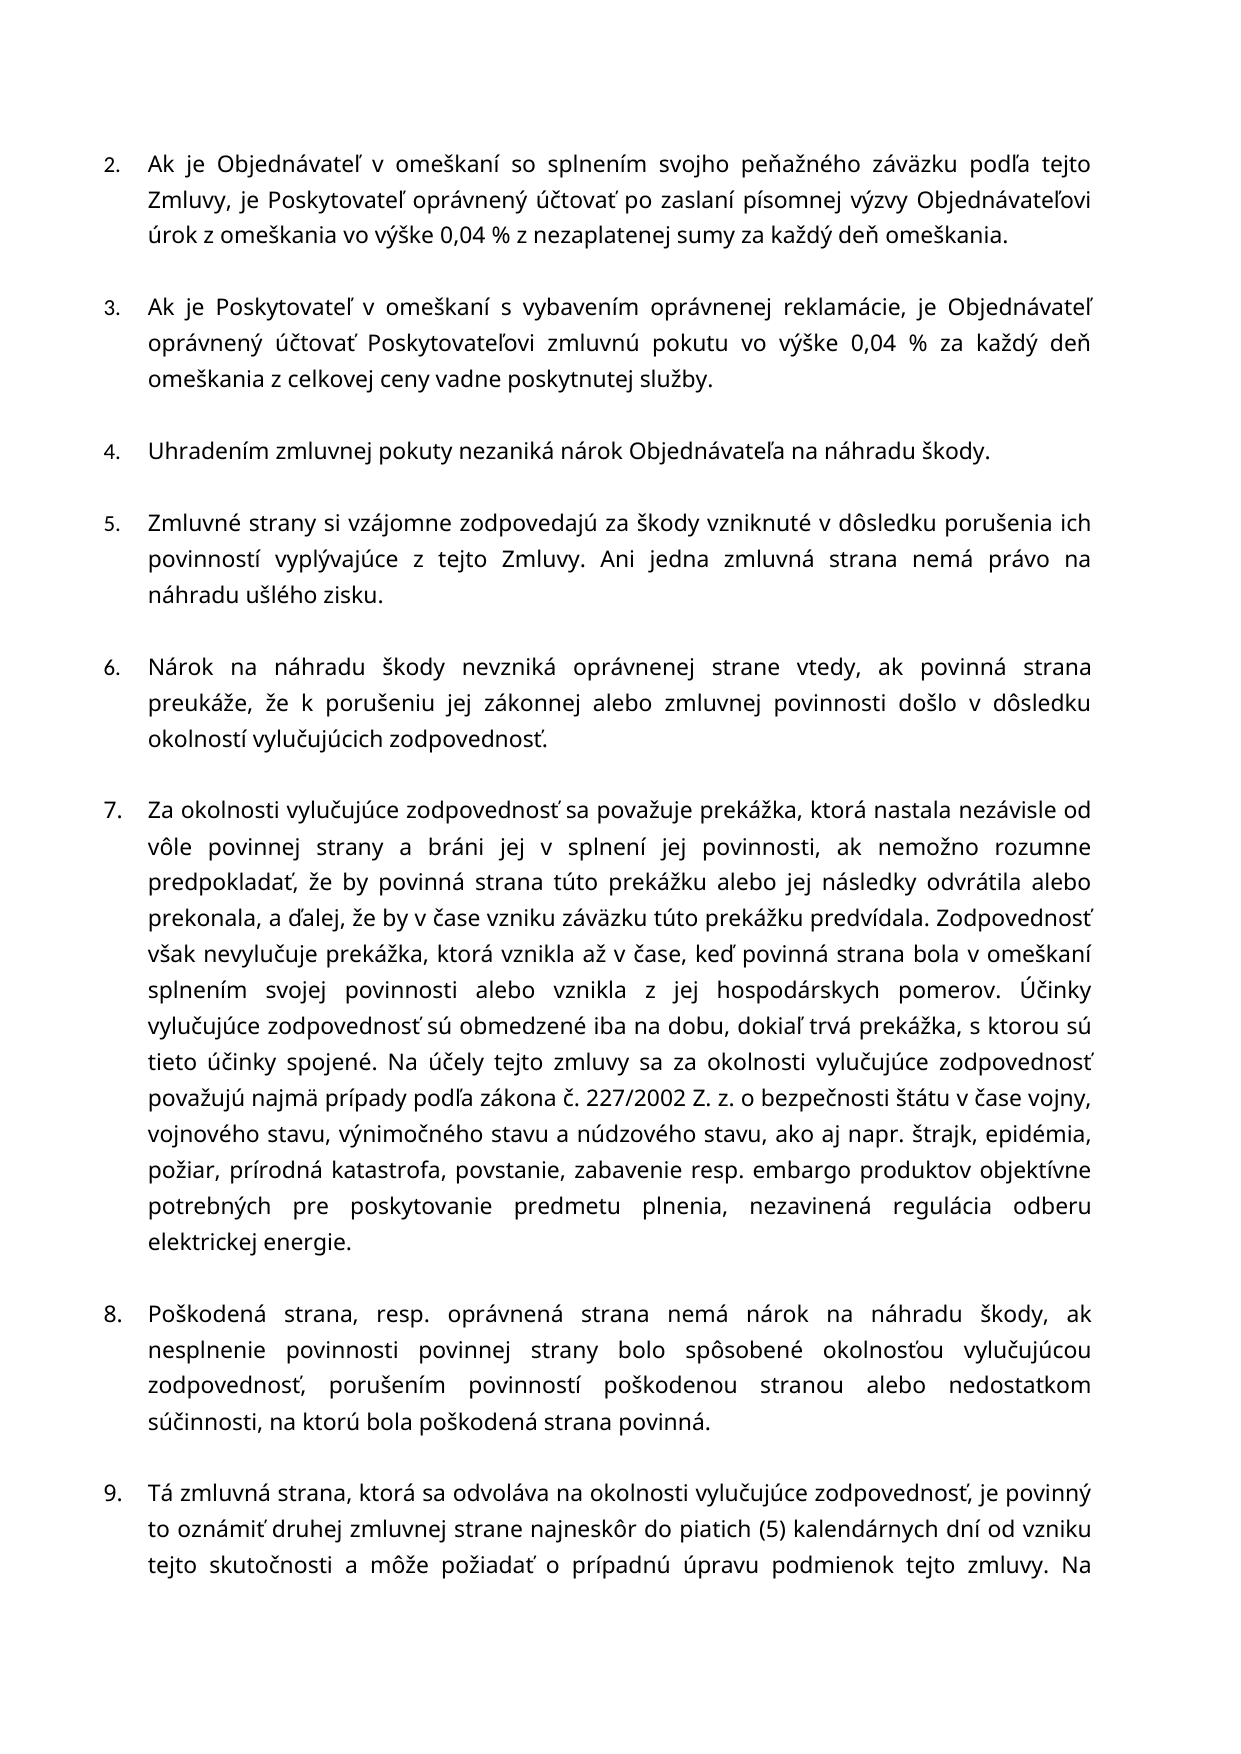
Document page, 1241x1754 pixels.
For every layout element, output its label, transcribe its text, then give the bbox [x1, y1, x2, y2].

list Ak je Poskytovateľ v omeškaní s vybavením oprávnenej reklamácie, je Objednávateľ oprávnený účtovať Poskytovateľovi zmluvnú pokutu vo výške 0,04 % za každý deň omeškania z celkovej ceny vadne poskytnutej služby. [103, 291, 1093, 394]
list Tá zmluvná strana, ktorá sa odvoláva na okolnosti vylučujúce zodpovednosť, je povinný to oznámiť druhej zmluvnej strane najneskôr do piatich (5) kalendárnych dní od vzniku tejto skutočnosti a môže požiadať o prípadnú úpravu podmienok tejto zmluvy. Na [103, 1477, 1093, 1580]
list Nárok na náhradu škody nevzniká oprávnenej strane vtedy, ak povinná strana preukáže, že k porušeniu jej zákonnej alebo zmluvnej povinnosti došlo v dôsledku okolností vylučujúcich zodpovednosť. [103, 651, 1093, 754]
list Za okolnosti vylučujúce zodpovednosť sa považuje prekážka, ktorá nastala nezávisle od vôle povinnej strany a bráni jej v splnení jej povinnosti, ak nemožno rozumne predpokladať, že by povinná strana túto prekážku alebo jej následky odvrátila alebo prekonala, a ďalej, že by v čase vzniku záväzku túto prekážku predvídala. Zodpovednosť však nevylučuje prekážka, ktorá vznikla až v čase, keď povinná strana bola v omeškaní splnením svojej povinnosti alebo vznikla z jej hospodárskych pomerov. Účinky vylučujúce zodpovednosť sú obmedzené iba na dobu, dokiaľ trvá prekážka, s ktorou sú tieto účinky spojené. Na účely tejto zmluvy sa za okolnosti vylučujúce zodpovednosť považujú najmä prípady podľa zákona č. 227/2002 Z. z. o bezpečnosti štátu v čase vojny, vojnového stavu, výnimočného stavu a núdzového stavu, ako aj napr. štrajk, epidémia, požiar, prírodná katastrofa, povstanie, zabavenie resp. embargo produktov objektívne potrebných pre poskytovanie predmetu plnenia, nezavinená regulácia odberu elektrickej energie. [103, 794, 1093, 1257]
list Uhradením zmluvnej pokuty nezaniká nárok Objednávateľa na náhradu škody. [103, 435, 1093, 466]
list Ak je Objednávateľ v omeškaní so splnením svojho peňažného záväzku podľa tejto Zmluvy, je Poskytovateľ oprávnený účtovať po zaslaní písomnej výzvy Objednávateľovi úrok z omeškania vo výške 0,04 % z nezaplatenej sumy za každý deň omeškania. [103, 148, 1093, 251]
list Poškodená strana, resp. oprávnená strana nemá nárok na náhradu škody, ak nesplnenie povinnosti povinnej strany bolo spôsobené okolnosťou vylučujúcou zodpovednosť, porušením povinností poškodenou stranou alebo nedostatkom súčinnosti, na ktorú bola poškodená strana povinná. [103, 1298, 1093, 1437]
list Zmluvné strany si vzájomne zodpovedajú za škody vzniknuté v dôsledku porušenia ich povinností vyplývajúce z tejto Zmluvy. Ani jedna zmluvná strana nemá právo na náhradu ušlého zisku. [103, 507, 1093, 610]
